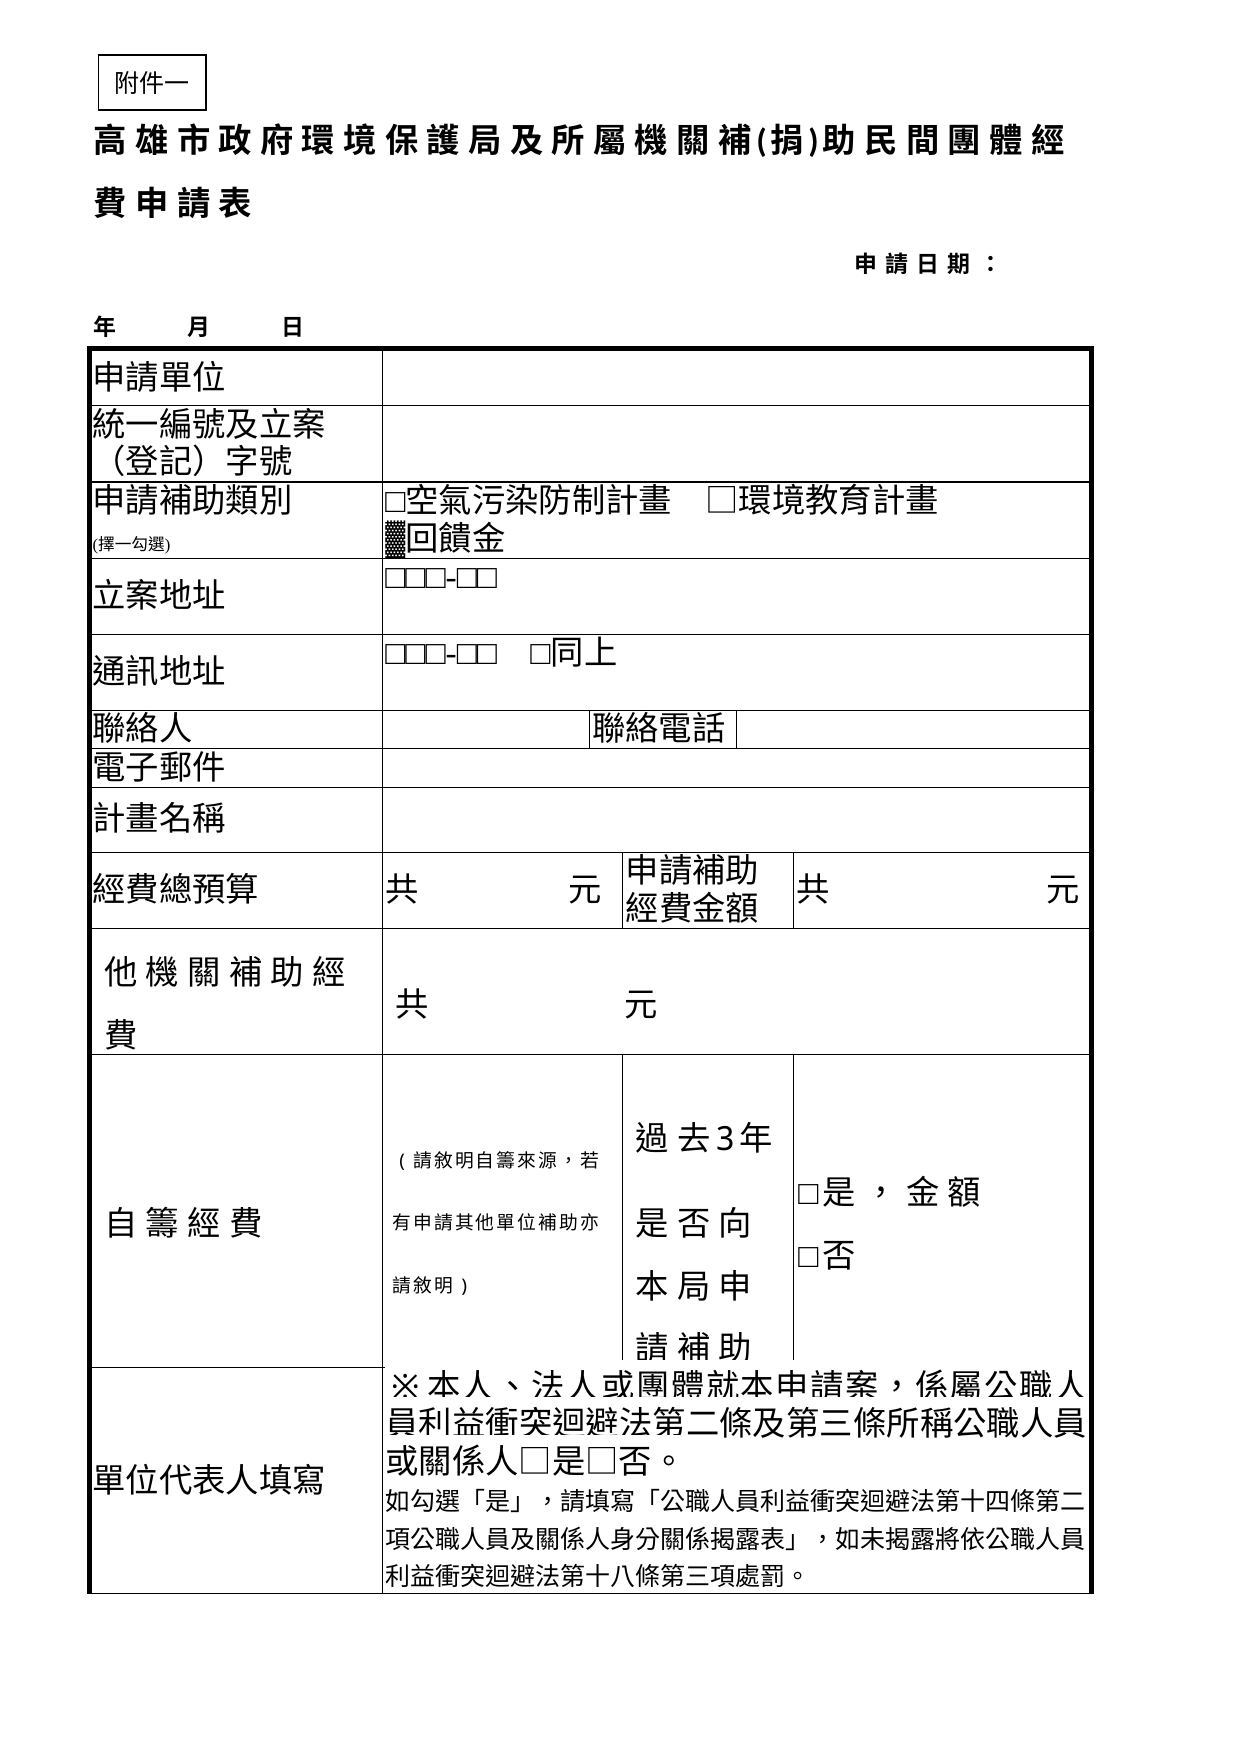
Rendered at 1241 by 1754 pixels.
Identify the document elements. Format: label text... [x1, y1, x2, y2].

table_cell 過去3年是否向本局申請補助 [623, 1055, 793, 1367]
table_cell [383, 711, 589, 748]
table_cell 計畫名稱 [92, 788, 382, 852]
table_cell [383, 749, 1089, 787]
table_cell □□□-□□ [383, 559, 1089, 633]
table_cell 共 元 [383, 853, 622, 928]
table_cell 聯絡人 [92, 711, 382, 748]
table_cell 聯絡電話 [590, 711, 736, 748]
table_header 申請單位 [92, 351, 382, 405]
table_cell [737, 711, 1089, 748]
table_cell □是，金額 □否 [794, 1055, 1089, 1367]
table_cell 電子郵件 [92, 749, 382, 787]
table_cell 統一編號及立案 （登記）字號 [92, 406, 382, 481]
table_cell 立案地址 [92, 559, 382, 633]
table_cell 單位代表人填寫 [92, 1368, 382, 1593]
text 申請日期： 年 月 日 [89, 221, 1064, 346]
table_cell ※本人、法人或團體就本申請案，係屬公職人員利益衝突迴避法第二條及第三條所稱公職人員或關係人□是□否。 如勾選「是」，請填寫「公職人員利益衝突迴避法第十四條第二項公職人員及關係人身分關係揭露表」，如未揭露將依公職人員利益衝突迴避法第十八條第三項處罰。 [383, 1368, 1089, 1593]
text 高雄市政府環境保護局及所屬機關補(捐)助民間團體經費申請表 [89, 96, 1089, 221]
table_cell 自籌經費 [92, 1055, 382, 1367]
text [99, 56, 205, 109]
table_cell 通訊地址 [92, 635, 382, 709]
table_cell 共 元 [794, 853, 1089, 928]
table_cell 經費總預算 [92, 853, 382, 928]
table_cell 申請補助類別 (擇一勾選) [92, 483, 382, 557]
table_cell 他機關補助經費 [92, 929, 382, 1054]
table_cell (請敘明自籌來源，若有申請其他單位補助亦請敘明) [383, 1055, 622, 1367]
table_cell □空氣污染防制計畫 □環境教育計畫 ▓回饋金 [383, 483, 1089, 557]
table_header [383, 351, 1089, 405]
text 附件一 [114, 63, 190, 99]
table_cell 申請補助經費金額 [623, 853, 793, 928]
table_cell □□□-□□ □同上 [383, 635, 1089, 709]
table_cell [383, 406, 1089, 481]
table_cell 共 元 [383, 929, 1089, 1054]
table_cell [383, 788, 1089, 852]
